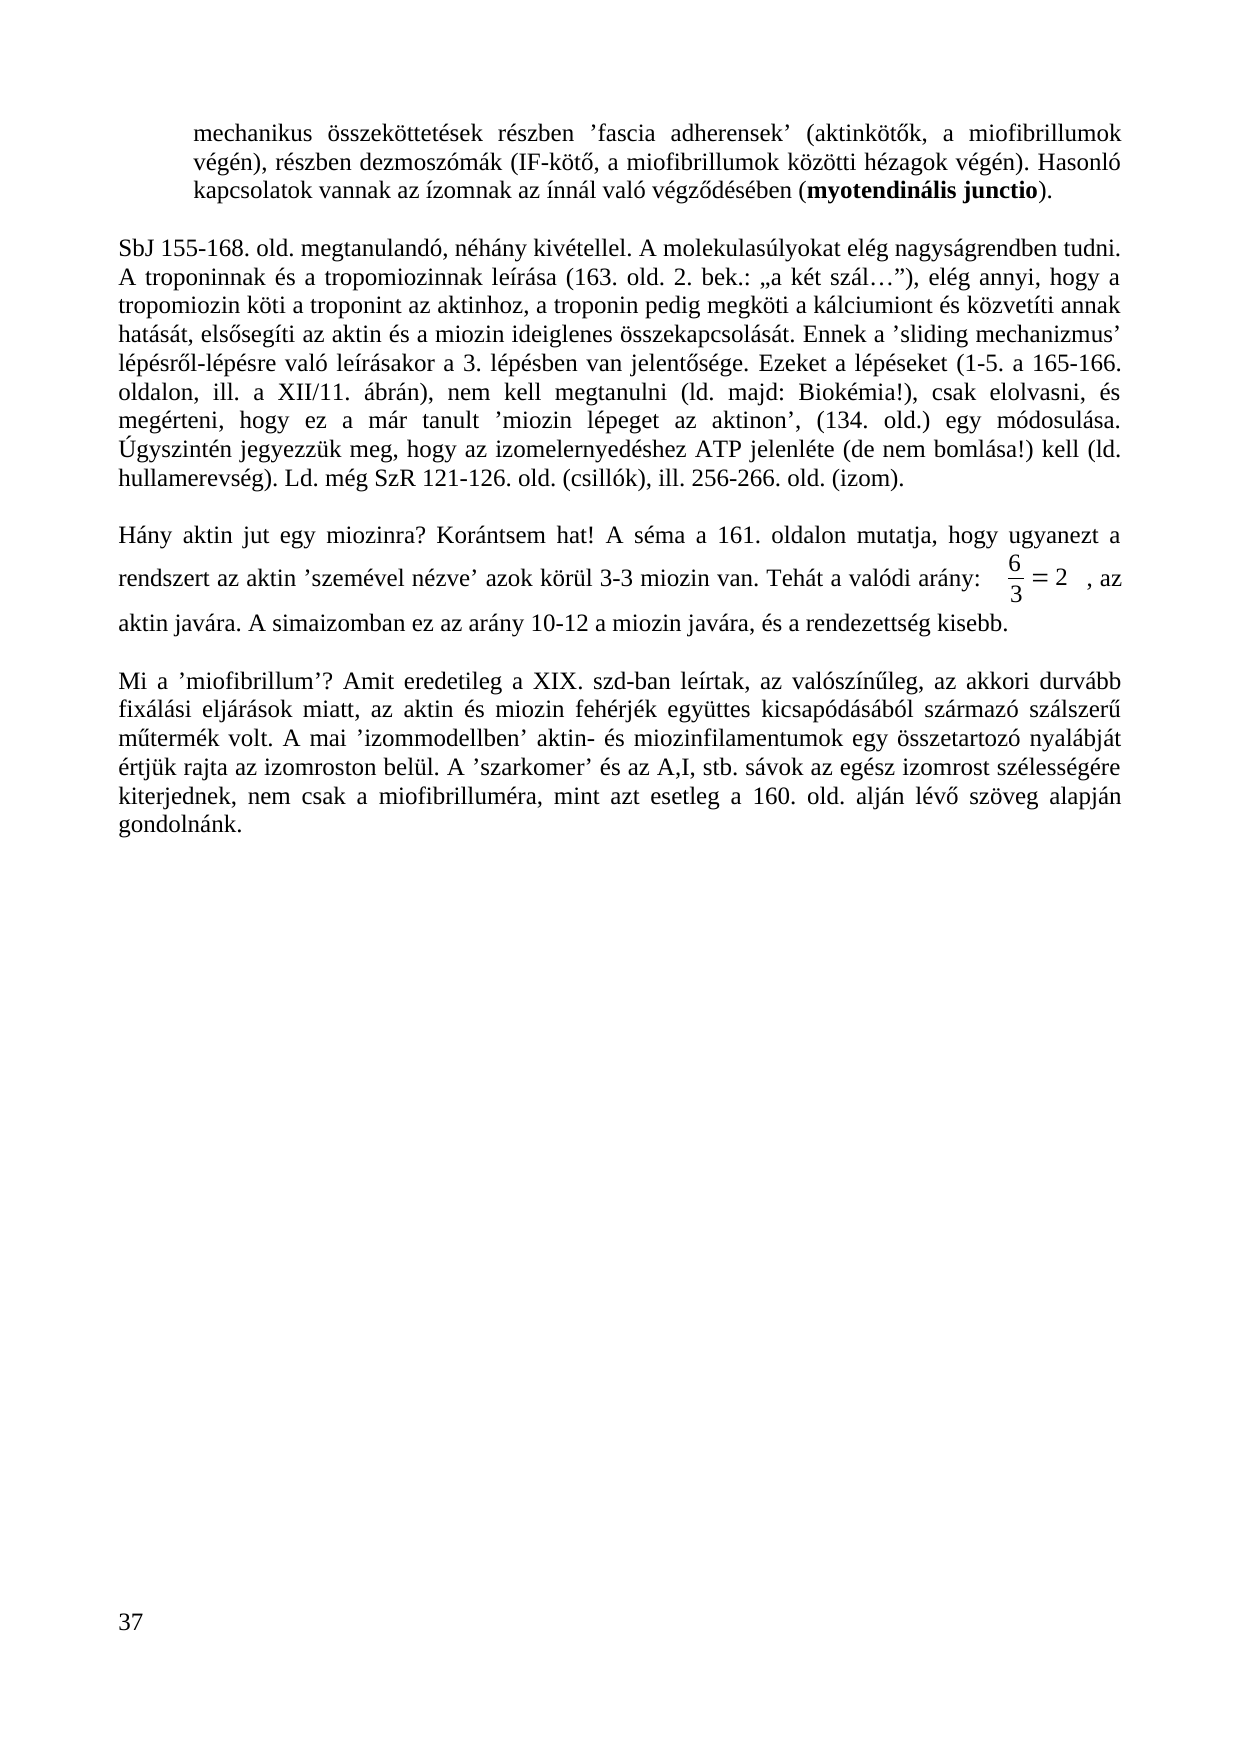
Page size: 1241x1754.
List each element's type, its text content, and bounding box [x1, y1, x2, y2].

text SbJ 155-168. old. megtanulandó, néhány kivétellel. A molekulasúlyokat elég nagyságrendben tudni. A troponinnak és a tropomiozinnak leírása (163. old. 2. bek.: „a két szál…”), elég annyi, hogy a tropomiozin köti a troponint az aktinhoz, a troponin pedig megköti a kálciumiont és közvetíti annak hatását, elsősegíti az aktin és a miozin ideiglenes összekapcsolását. Ennek a ’sliding mechanizmus’ lépésről-lépésre való leírásakor a 3. lépésben van jelentősége. Ezeket a lépéseket (1-5. a 165-166. oldalon, ill. a XII/11. ábrán), nem kell megtanulni (ld. majd: Biokémia!), csak elolvasni, és megérteni, hogy ez a már tanult ’miozin lépeget az aktinon’, (134. old.) egy módosulása. Úgyszintén jegyezzük meg, hogy az izomelernyedéshez ATP jelenléte (de nem bomlása!) kell (ld. hullamerevség). Ld. még SzR 121-126. old. (csillók), ill. 256-266. old. (izom). [118, 233, 1122, 492]
list mechanikus összeköttetések részben ’fascia adherensek’ (aktinkötők, a miofibrillumok végén), részben dezmoszómák (IF-kötő, a miofibrillumok közötti hézagok végén). Hasonló kapcsolatok vannak az ízomnak az ínnál való végződésében (myotendinális junctio). [156, 118, 1122, 204]
text Mi a ’miofibrillum’? Amit eredetileg a XIX. szd-ban leírtak, az valószínűleg, az akkori durvább fixálási eljárások miatt, az aktin és miozin fehérjék együttes kicsapódásából származó szálszerű műtermék volt. A mai ’izommodellben’ aktin- és miozinfilamentumok egy összetartozó nyalábját értjük rajta az izomroston belül. A ’szarkomer’ és az A,I, stb. sávok az egész izomrost szélességére kiterjednek, nem csak a miofibrilluméra, mint azt esetleg a 160. old. alján lévő szöveg alapján gondolnánk. [118, 666, 1122, 838]
text Hány aktin jut egy miozinra? Korántsem hat! A séma a 161. oldalon mutatja, hogy ugyanezt a rendszert az aktin ’szemével nézve’ azok körül 3-3 miozin van. Tehát a valódi arány: , az aktin javára. A simaizomban ez az arány 10-12 a miozin javára, és a rendezettség kisebb. [118, 521, 1122, 637]
